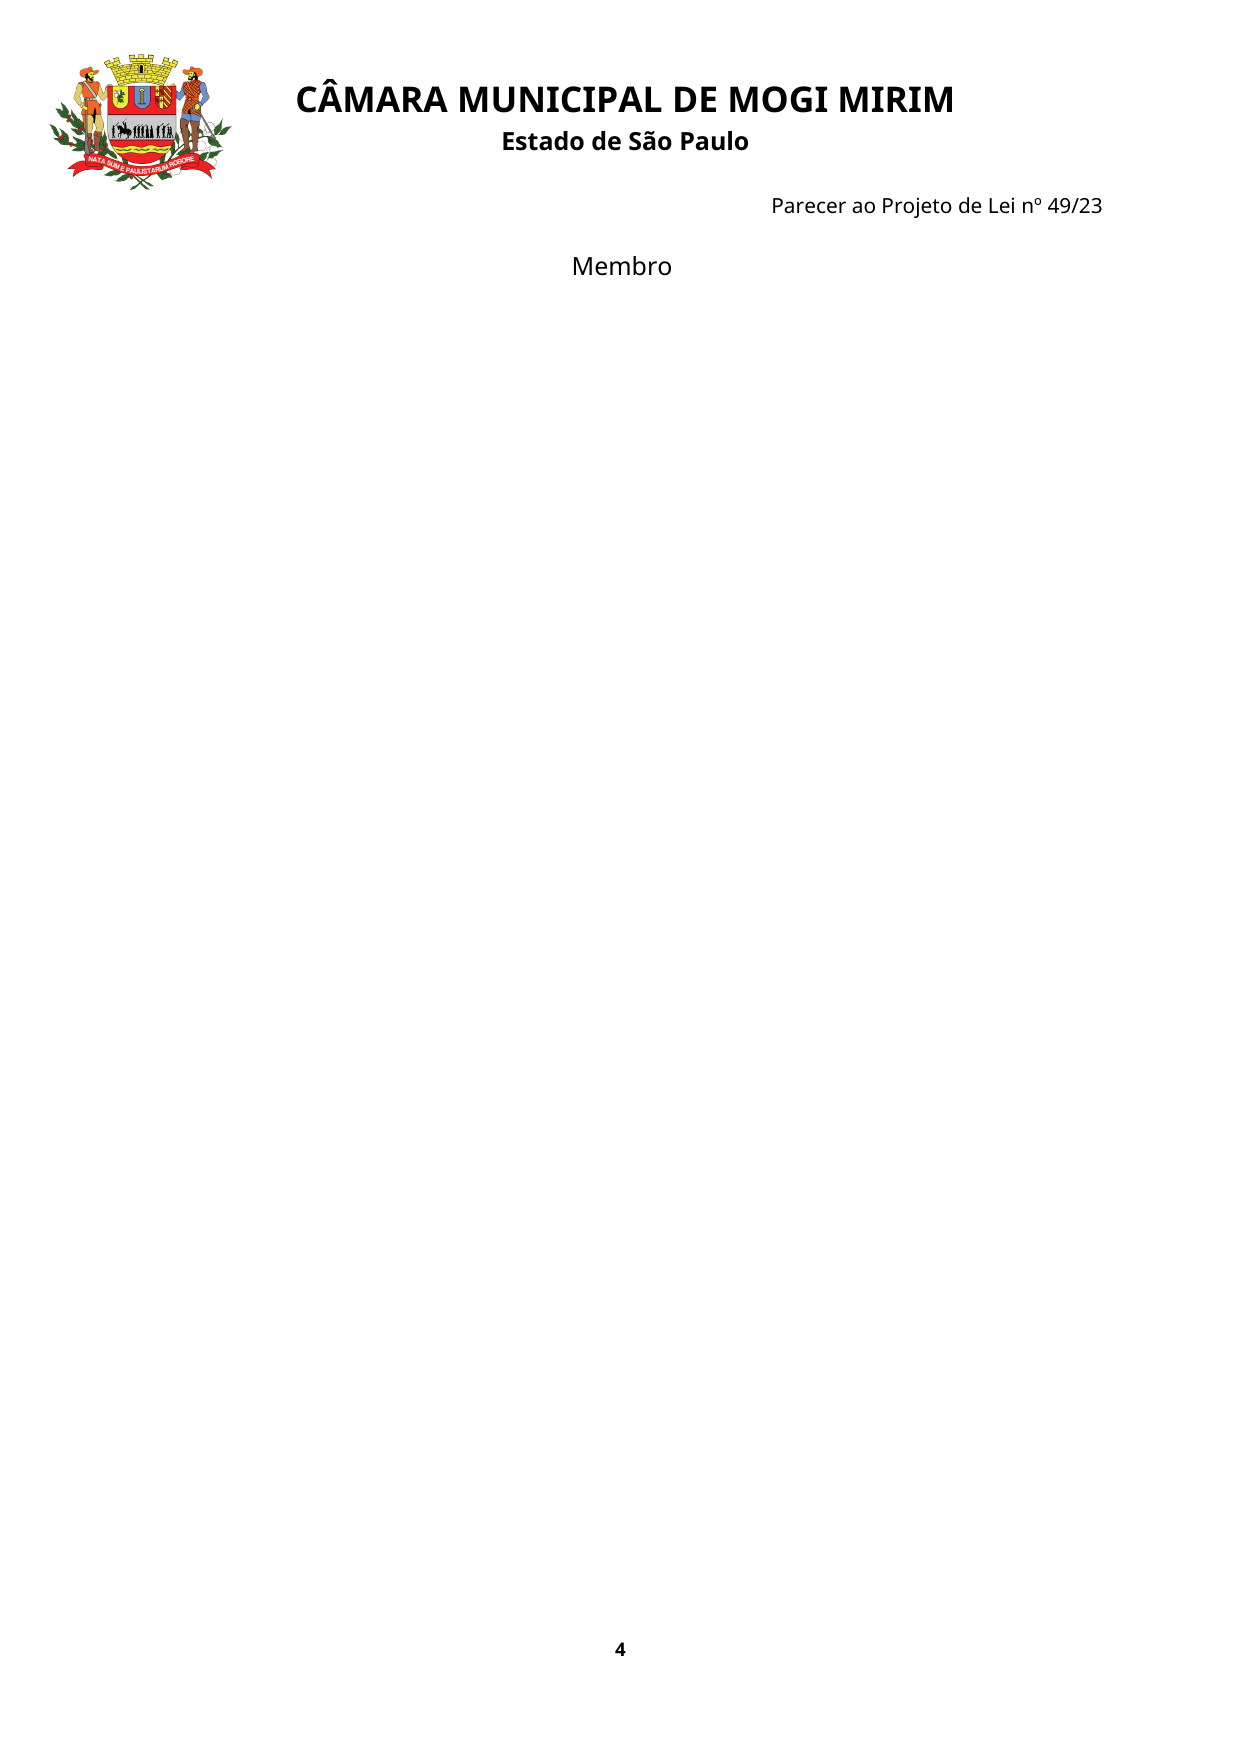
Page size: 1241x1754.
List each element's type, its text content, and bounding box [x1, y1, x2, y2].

picture [26, 42, 253, 202]
text Membro [148, 248, 1103, 282]
